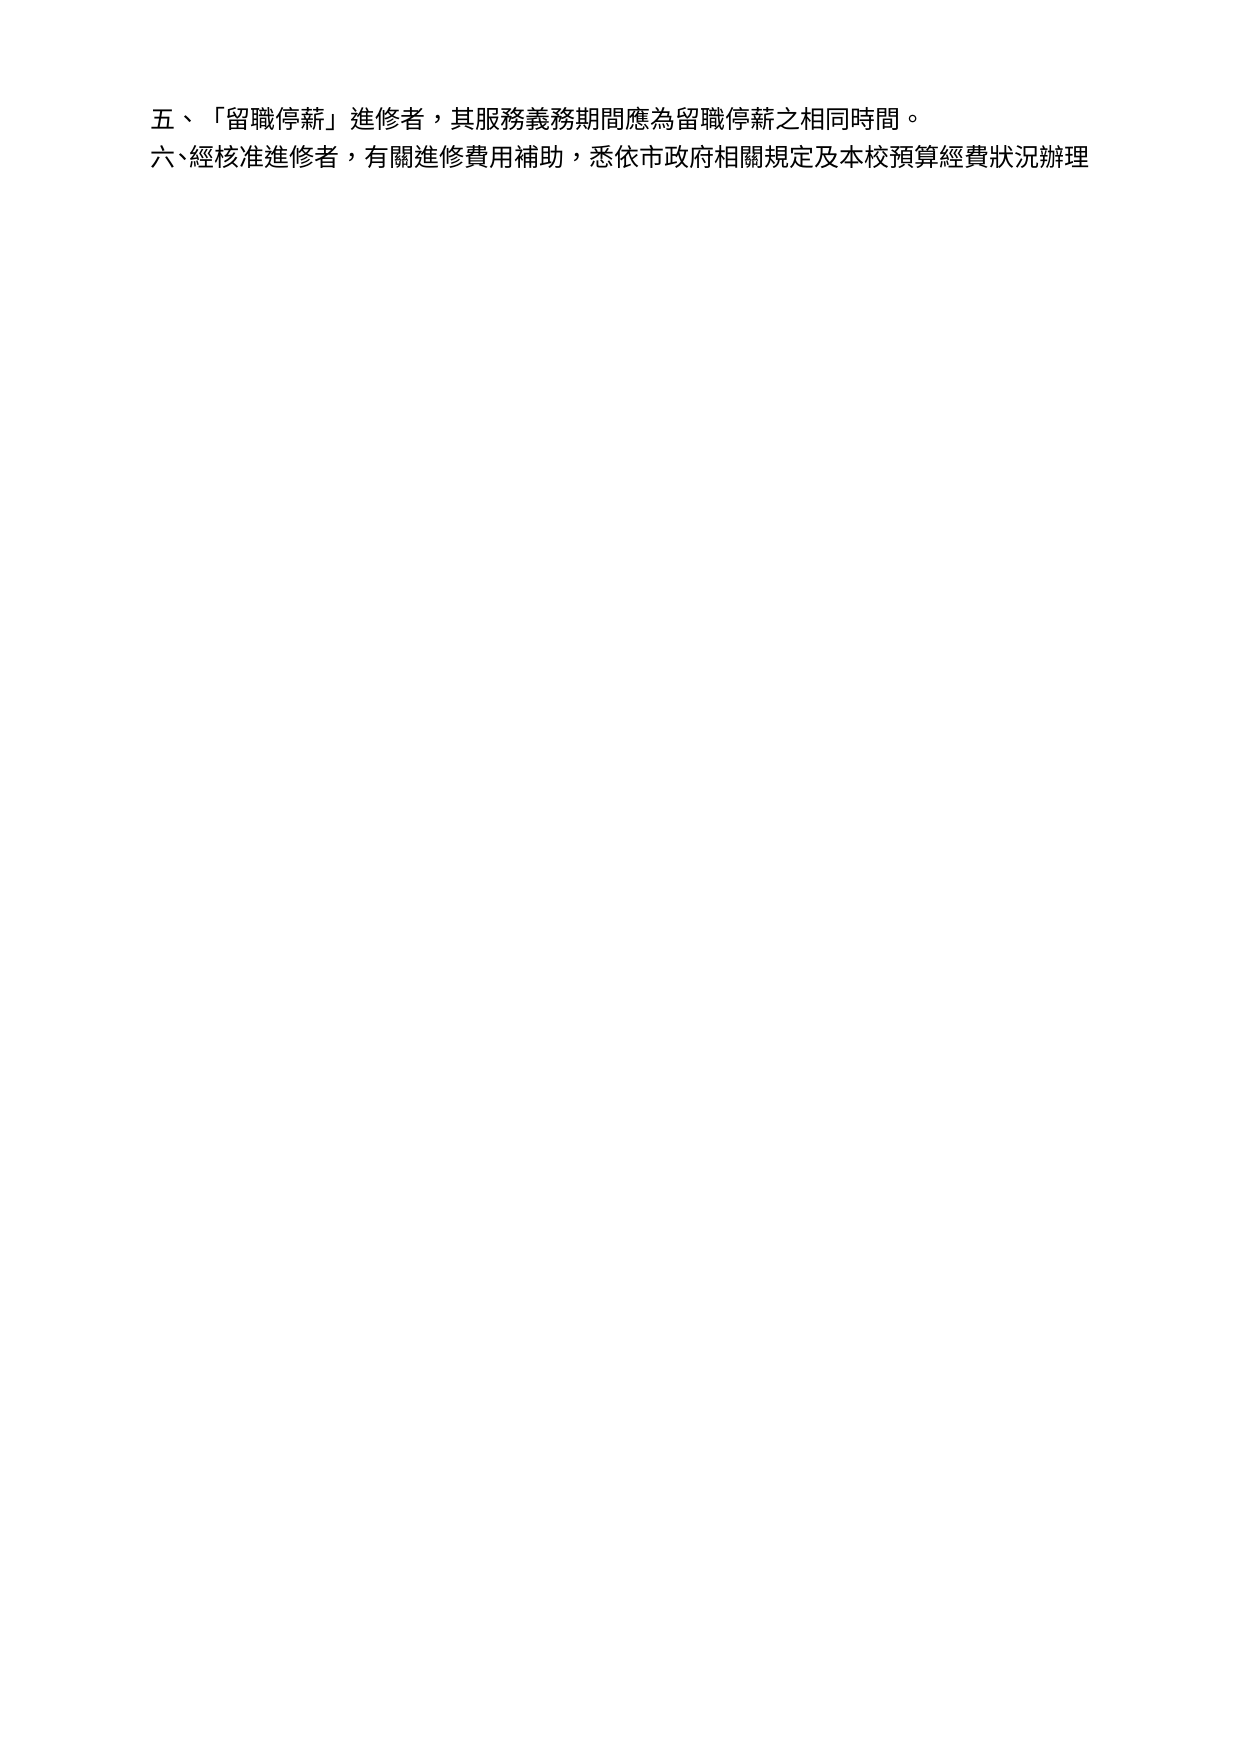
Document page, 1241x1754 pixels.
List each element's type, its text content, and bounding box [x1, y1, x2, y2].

text 五、「留職停薪」進修者，其服務義務期間應為留職停薪之相同時間。 [150, 99, 1087, 136]
text 六、經核准進修者，有關進修費用補助，悉依市政府相關規定及本校預算經費狀況辦理。 [150, 136, 1087, 174]
